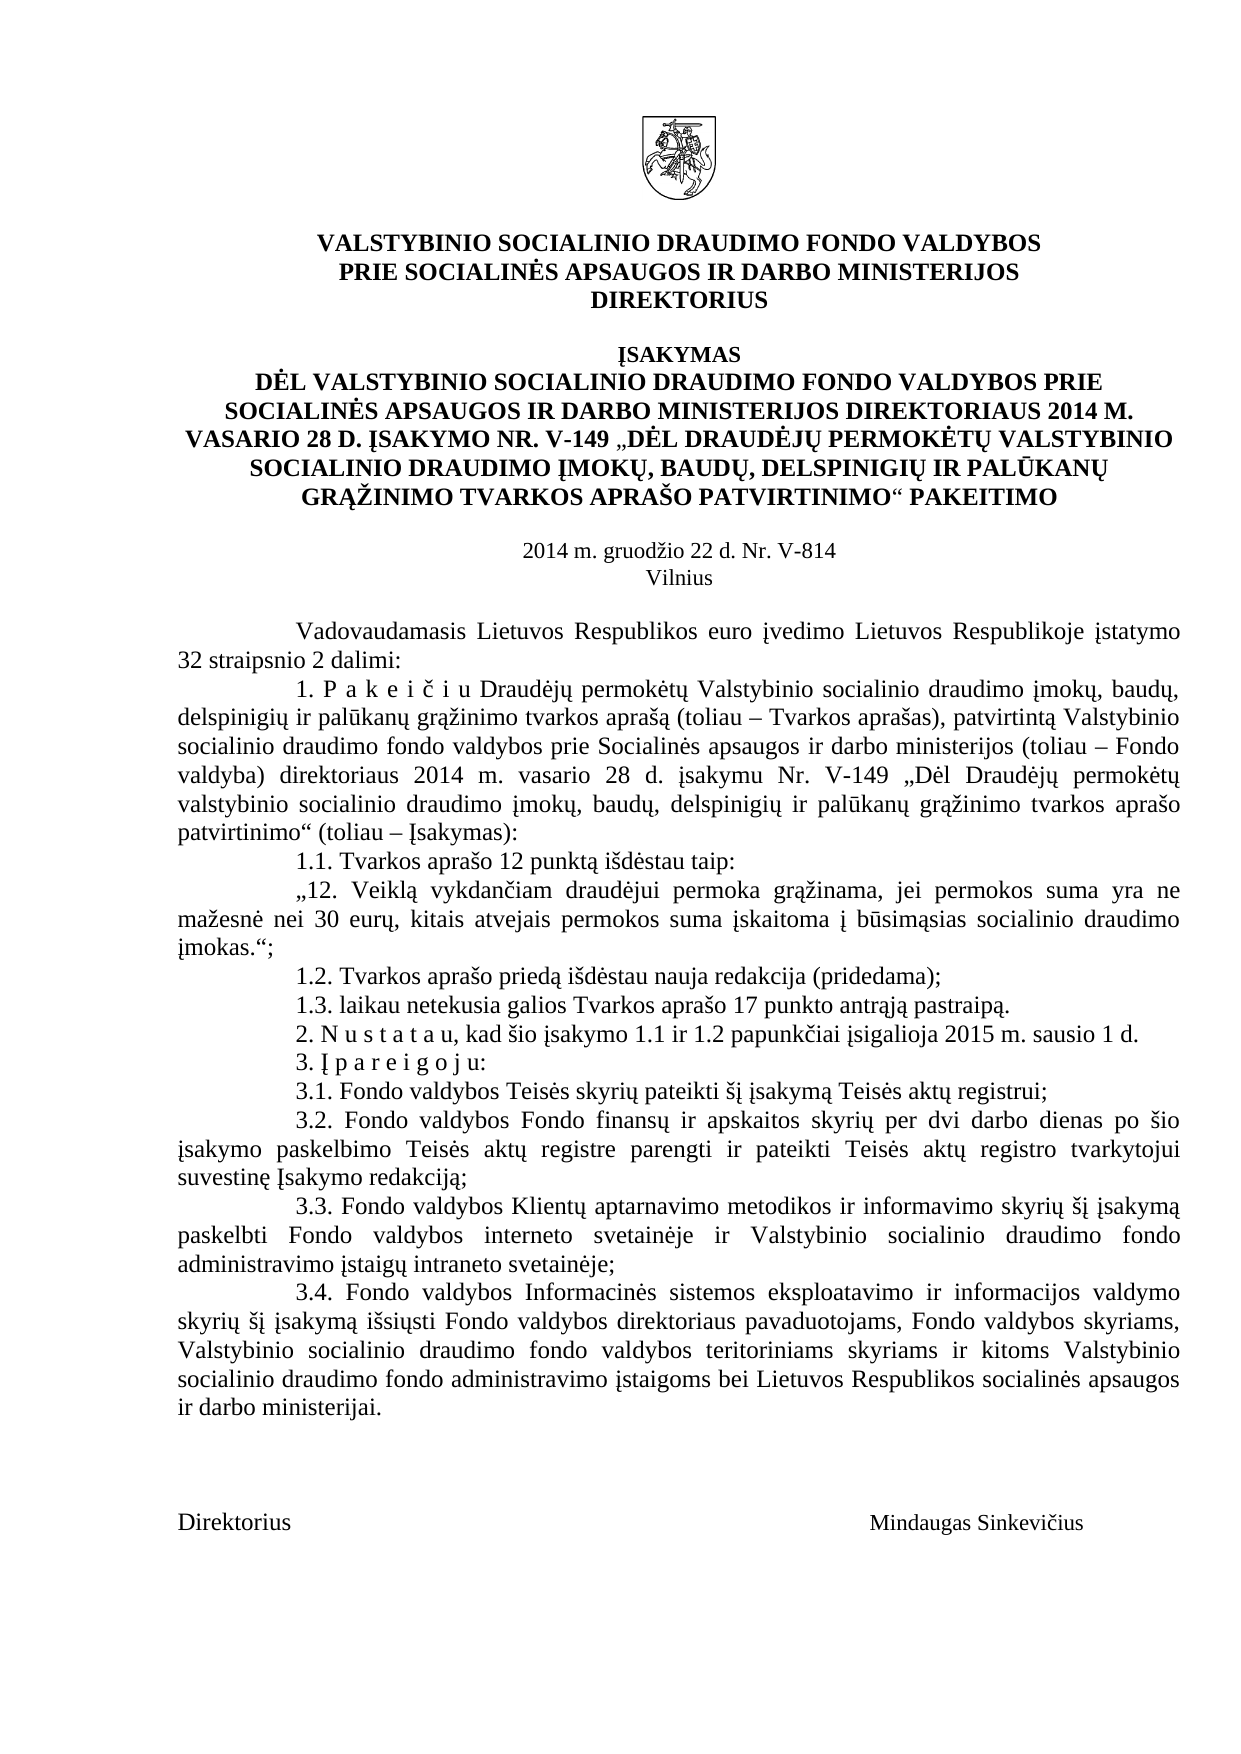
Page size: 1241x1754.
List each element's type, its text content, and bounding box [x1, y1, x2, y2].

text 3.1. Fondo valdybos Teisės skyrių pateikti šį įsakymą Teisės aktų registrui; [177, 1076, 1181, 1105]
text 1.2. Tvarkos aprašo priedą išdėstau nauja redakcija (pridedama); [177, 961, 1181, 990]
text 2. N u s t a t a u, kad šio įsakymo 1.1 ir 1.2 papunkčiai įsigalioja 2015 m. sausio 1 d. [177, 1019, 1181, 1047]
text 3.4. Fondo valdybos Informacinės sistemos eksploatavimo ir informacijos valdymo skyrių šį įsakymą išsiųsti Fondo valdybos direktoriaus pavaduotojams, Fondo valdybos skyriams, Valstybinio socialinio draudimo fondo valdybos teritoriniams skyriams ir kitoms Valstybinio socialinio draudimo fondo administravimo įstaigoms bei Lietuvos Respublikos socialinės apsaugos ir darbo ministerijai. [177, 1277, 1181, 1421]
text ĮSAKYMAS [177, 341, 1181, 367]
text 3.3. Fondo valdybos Klientų aptarnavimo metodikos ir informavimo skyrių šį įsakymą paskelbti Fondo valdybos interneto svetainėje ir Valstybinio socialinio draudimo fondo administravimo įstaigų intraneto svetainėje; [177, 1191, 1181, 1277]
text 1.3. laikau netekusia galios Tvarkos aprašo 17 punkto antrąją pastraipą. [177, 990, 1181, 1019]
text PRIE SOCIALINĖS APSAUGOS IR DARBO MINISTERIJOS [177, 257, 1181, 286]
text 2014 m. gruodžio 22 d. Nr. V-814 [177, 537, 1181, 563]
text Vilnius [177, 563, 1181, 590]
text DĖL VALSTYBINIO SOCIALINIO DRAUDIMO FONDO VALDYBOS PRIE SOCIALINĖS APSAUGOS IR DARBO MINISTERIJOS DIREKTORIAUS 2014 M. VASARIO 28 D. ĮSAKYMO NR. V-149 „DĖL DRAUDĖJŲ permokėtų valstybinio socialinio draudimo įmokų, baudų, delspinigių ir palūkanų grąžinimo tvarkos aprašo PATVIRTINIMO“ PAKEITIMO [177, 367, 1181, 511]
text VALSTYBINIO SOCIALINIO DRAUDIMO FONDO VALDYBOS [177, 228, 1181, 257]
text DIREKTORIUS [177, 286, 1181, 314]
text 3. Į p a r e i g o j u: [177, 1047, 1181, 1076]
text „12. Veiklą vykdančiam draudėjui permoka grąžinama, jei permokos suma yra ne mažesnė nei 30 eurų, kitais atvejais permokos suma įskaitoma į būsimąsias socialinio draudimo įmokas.“; [177, 875, 1181, 961]
text Vadovaudamasis Lietuvos Respublikos euro įvedimo Lietuvos Respublikoje įstatymo 32 straipsnio 2 dalimi: [177, 616, 1181, 674]
text Direktorius Mindaugas Sinkevičius [177, 1507, 1181, 1536]
text 1. P a k e i č i u Draudėjų permokėtų Valstybinio socialinio draudimo įmokų, baudų, delspinigių ir palūkanų grąžinimo tvarkos aprašą (toliau – Tvarkos aprašas), patvirtintą Valstybinio socialinio draudimo fondo valdybos prie Socialinės apsaugos ir darbo ministerijos (toliau – Fondo valdyba) direktoriaus 2014 m. vasario 28 d. įsakymu Nr. V-149 „Dėl Draudėjų permokėtų valstybinio socialinio draudimo įmokų, baudų, delspinigių ir palūkanų grąžinimo tvarkos aprašo patvirtinimo“ (toliau – Įsakymas): [177, 674, 1181, 846]
text 3.2. Fondo valdybos Fondo finansų ir apskaitos skyrių per dvi darbo dienas po šio įsakymo paskelbimo Teisės aktų registre parengti ir pateikti Teisės aktų registro tvarkytojui suvestinę Įsakymo redakciją; [177, 1105, 1181, 1191]
text 1.1. Tvarkos aprašo 12 punktą išdėstau taip: [177, 846, 1181, 875]
